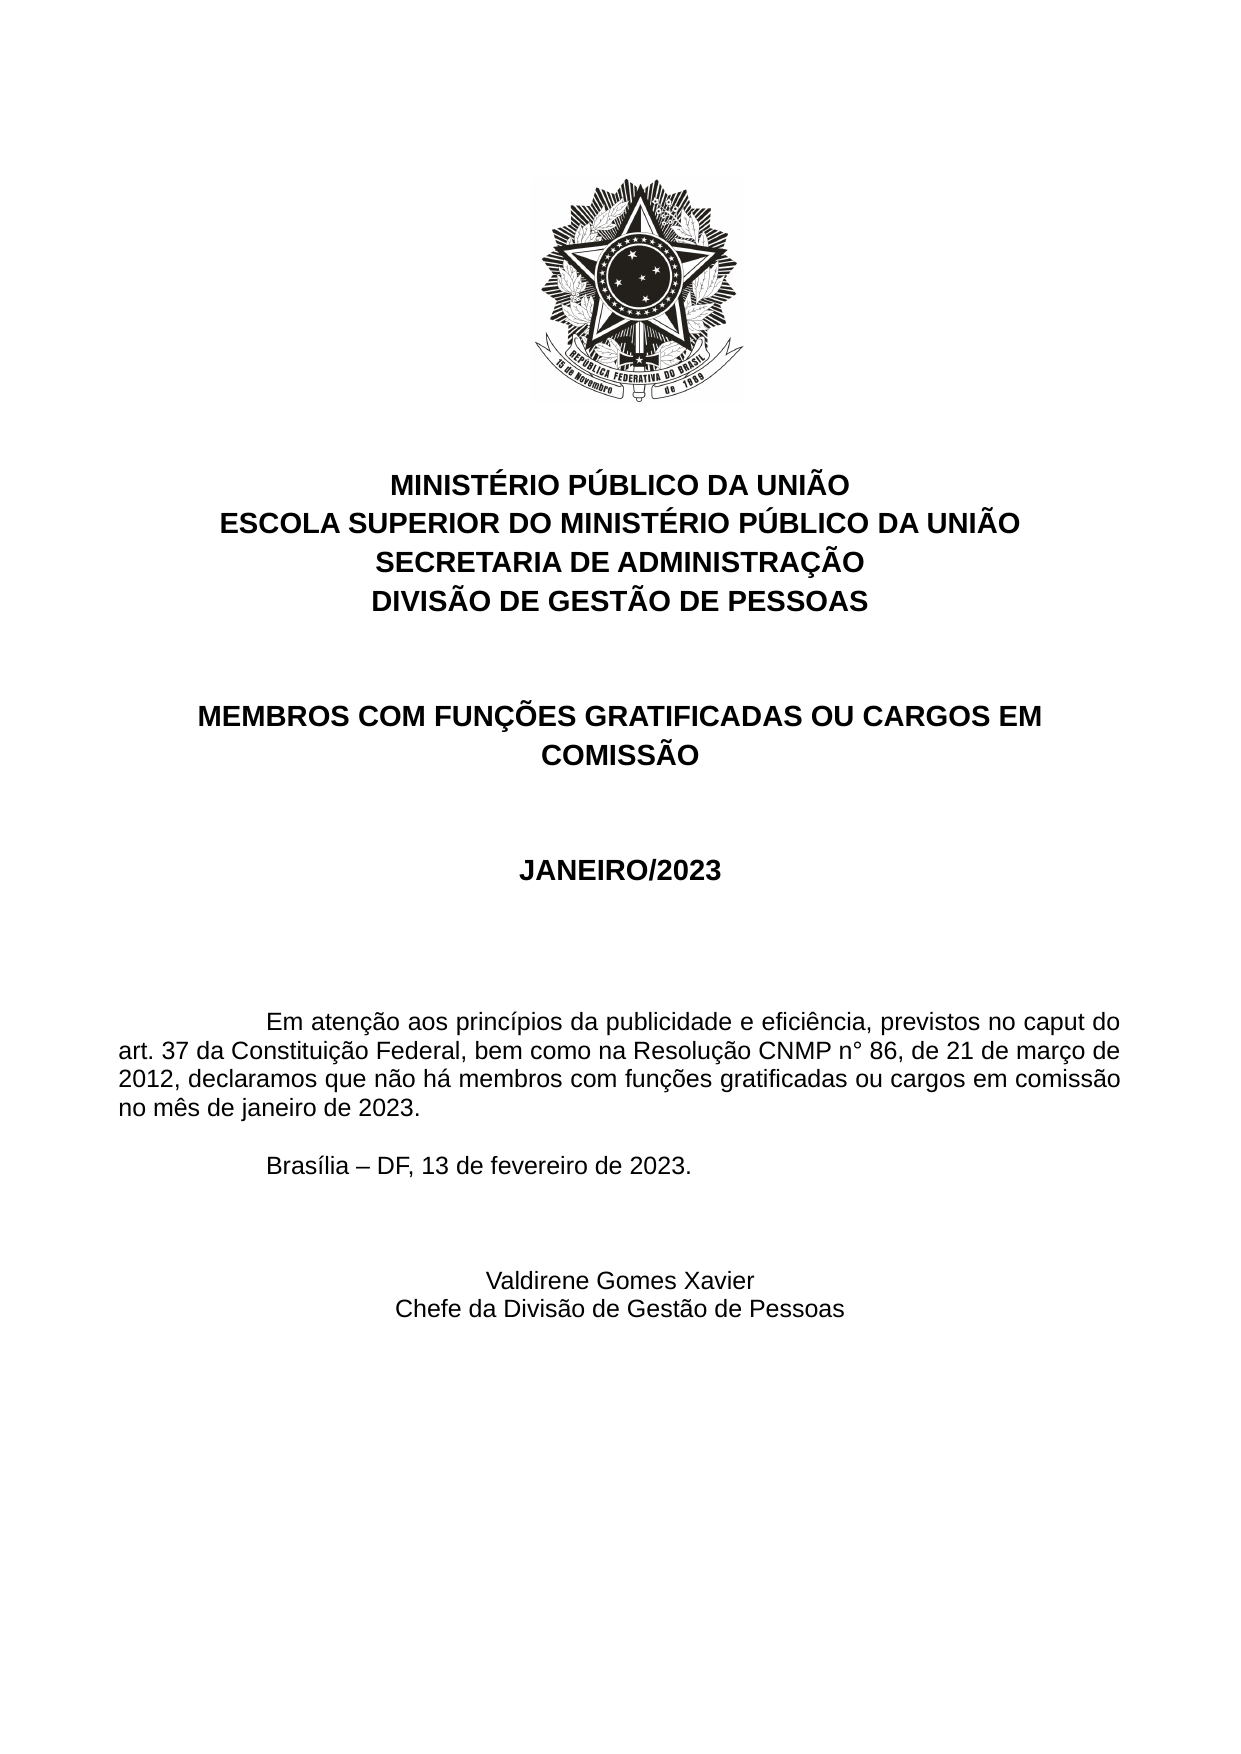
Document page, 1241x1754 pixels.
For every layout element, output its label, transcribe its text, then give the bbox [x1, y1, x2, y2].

text Brasília – DF, 13 de fevereiro de 2023. [118, 1151, 1122, 1179]
text ESCOLA SUPERIOR DO MINISTÉRIO PÚBLICO DA UNIÃO [118, 506, 1122, 540]
text MEMBROS COM FUNÇÕES GRATIFICADAS OU CARGOS EM COMISSÃO [118, 699, 1122, 771]
picture [530, 177, 746, 404]
text JANEIRO/2023 [118, 853, 1122, 887]
text Valdirene Gomes Xavier [118, 1266, 1122, 1294]
text DIVISÃO DE GESTÃO DE PESSOAS [118, 583, 1122, 617]
text MINISTÉRIO PÚBLICO DA UNIÃO [118, 468, 1122, 501]
text SECRETARIA DE ADMINISTRAÇÃO [118, 545, 1122, 578]
text Chefe da Divisão de Gestão de Pessoas [118, 1294, 1122, 1323]
text Em atenção aos princípios da publicidade e eficiência, previstos no caput do art. 37 da Constituição Federal, bem como na Resolução CNMP n° 86, de 21 de março de 2012, declaramos que não há membros com funções gratificadas ou cargos em comissão no mês de janeiro de 2023. [118, 1007, 1122, 1122]
